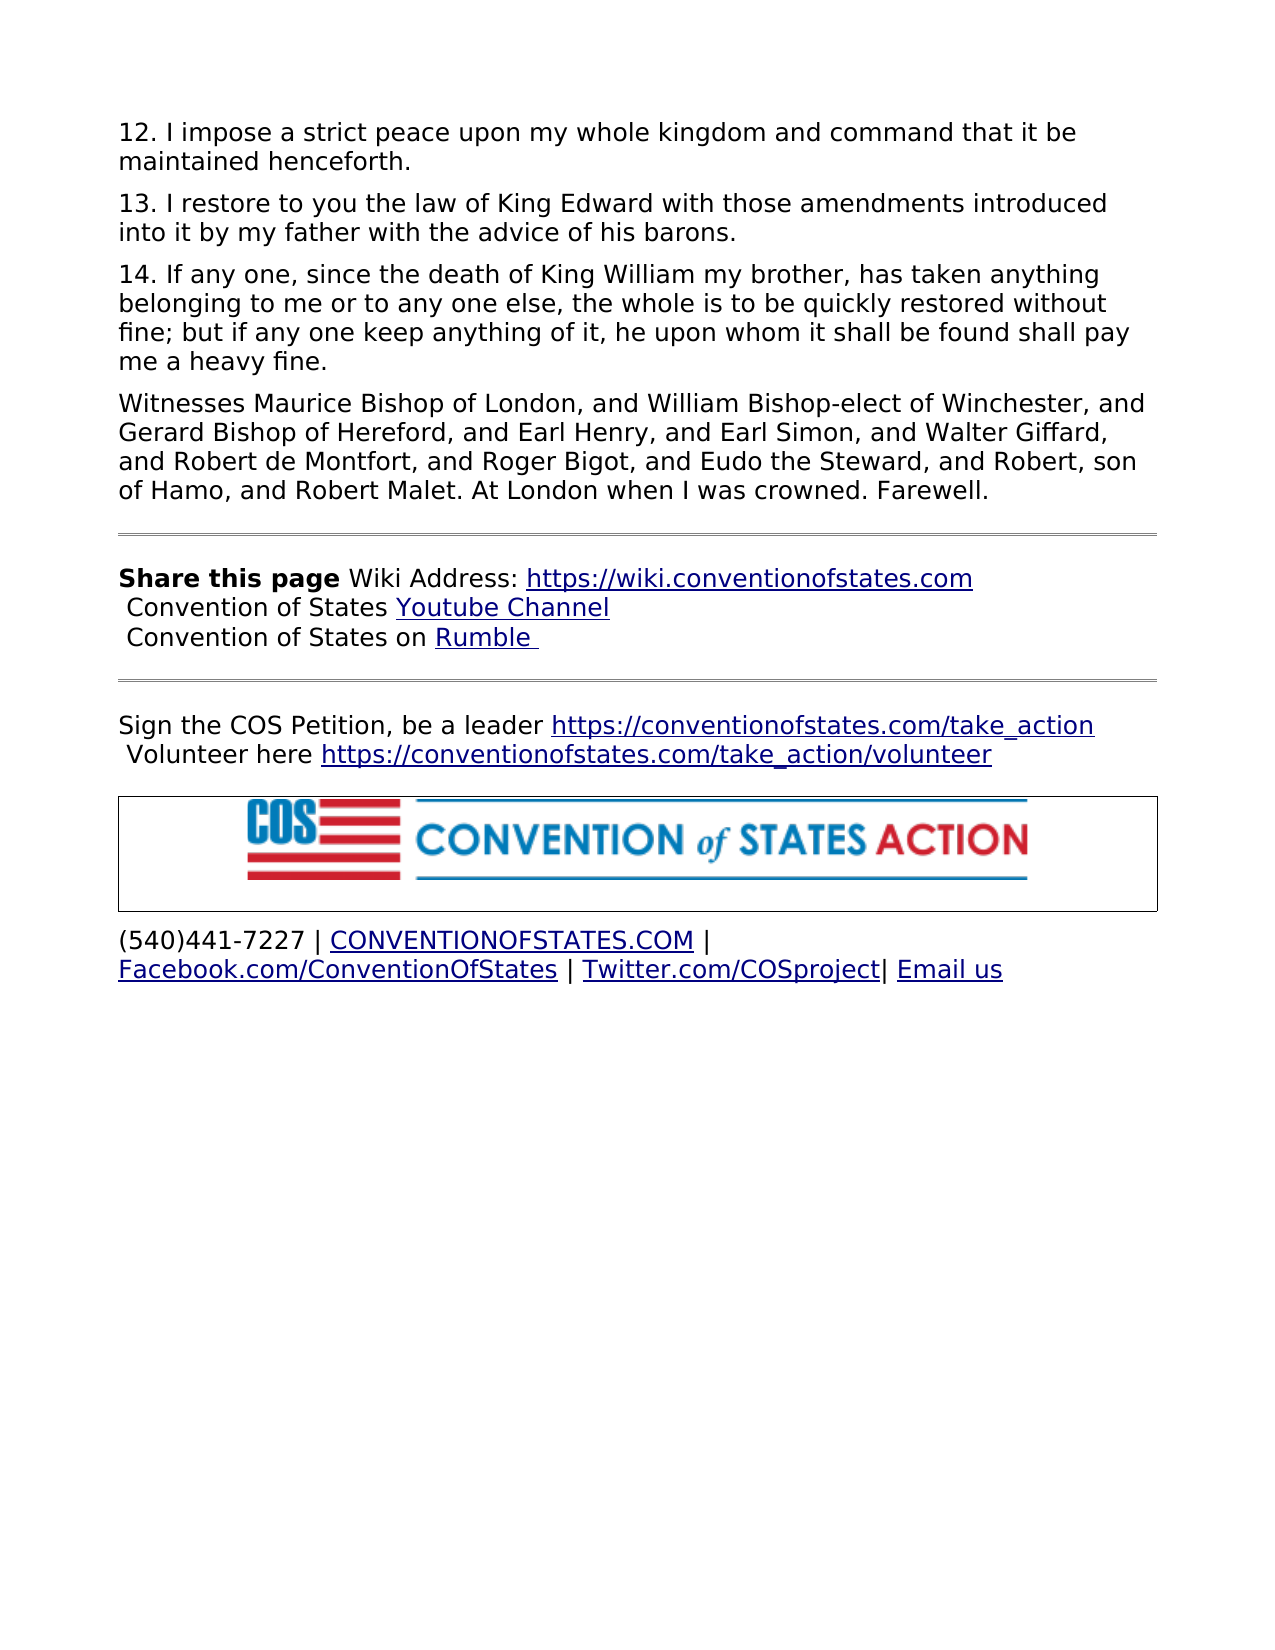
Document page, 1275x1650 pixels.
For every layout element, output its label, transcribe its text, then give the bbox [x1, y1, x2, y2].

text Witnesses Maurice Bishop of London, and William Bishop-elect of Winchester, and Gerard Bishop of Hereford, and Earl Henry, and Earl Simon, and Walter Giffard, and Robert de Montfort, and Roger Bigot, and Eudo the Steward, and Robert, son of Hamo, and Robert Malet. At London when I was crowned. Farewell. [118, 389, 1157, 506]
text Share this page Wiki Address: https://wiki.conventionofstates.com Convention of States Youtube Channel Convention of States on Rumble [118, 564, 1157, 652]
text 14. If any one, since the death of King William my brother, has taken anything belonging to me or to any one else, the whole is to be quickly restored without fine; but if any one keep anything of it, he upon whom it shall be found shall pay me a heavy fine. [118, 260, 1157, 376]
text (540)441-7227 | CONVENTIONOFSTATES.COM | Facebook.com/ConventionOfStates | Twitter.com/COSproject| Email us [118, 926, 1157, 984]
text Sign the COS Petition, be a leader https://conventionofstates.com/take_action Volunteer here https://conventionofstates.com/take_action/volunteer [118, 711, 1157, 769]
table_header [119, 797, 1157, 911]
text 12. I impose a strict peace upon my whole kingdom and command that it be maintained henceforth. [118, 118, 1157, 176]
picture [247, 799, 1028, 880]
text 13. I restore to you the law of King Edward with those amendments introduced into it by my father with the advice of his barons. [118, 189, 1157, 247]
